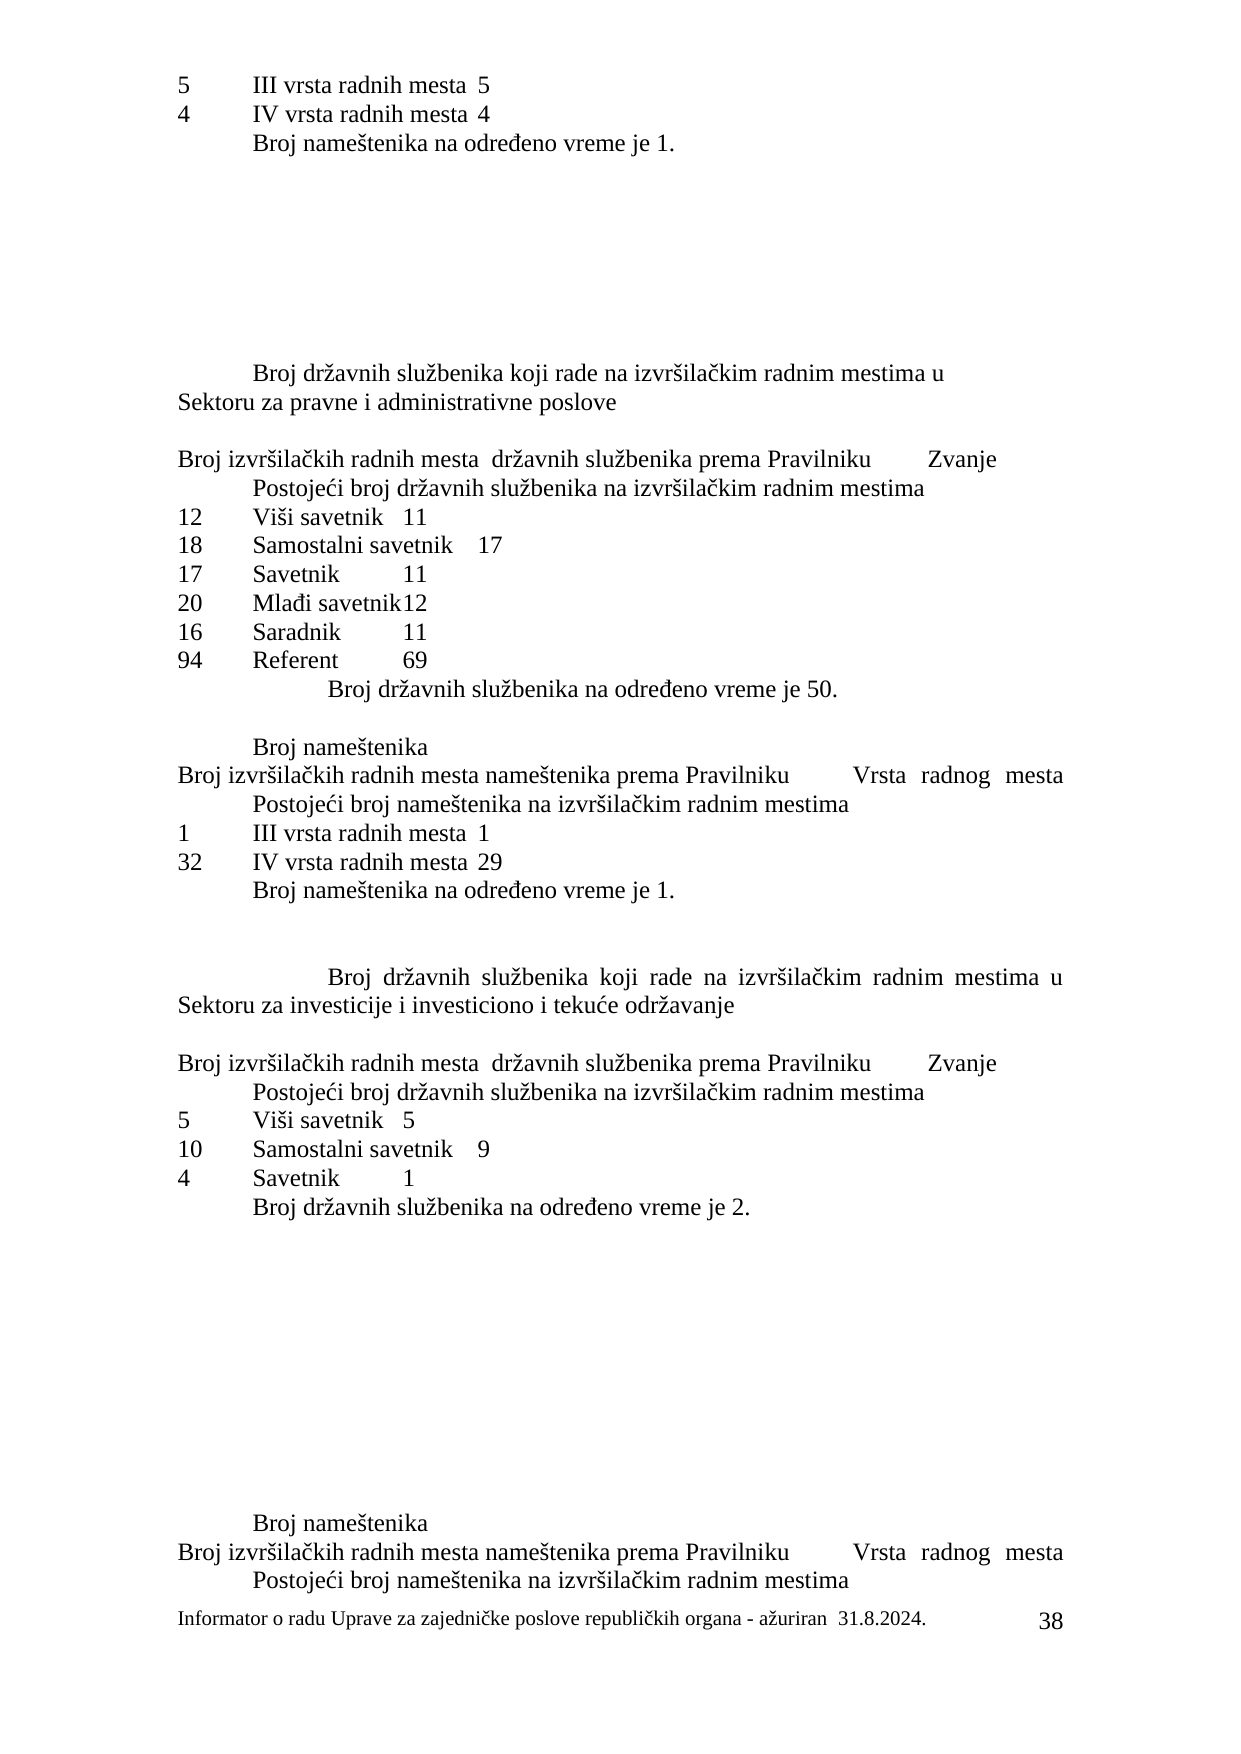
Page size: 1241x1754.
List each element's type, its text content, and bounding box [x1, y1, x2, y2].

subtitle Broj državnih službenika koji rade na izvršilačkim radnim mestima u [177, 358, 1063, 387]
subtitle 10 Samostalni savetnik 9 [177, 1134, 1063, 1163]
subtitle Sektoru za pravne i administrativne poslove [177, 387, 1063, 415]
subtitle Broj državnih službenika na određeno vreme je 2. [177, 1192, 1063, 1220]
subtitle 94 Referent 69 [177, 645, 1063, 674]
subtitle Broj izvršilačkih radnih mesta državnih službenika prema Pravilniku Zvanje Postojeći broj državnih službenika na izvršilačkim radnim mestima [177, 444, 1063, 502]
subtitle Broj izvršilačkih radnih mesta nameštenika prema Pravilniku Vrsta radnog mesta Postojeći broj nameštenika na izvršilačkim radnim mestima [177, 1537, 1063, 1594]
subtitle 5 Viši savetnik 5 [177, 1105, 1063, 1134]
subtitle Broj nameštenika na određeno vreme je 1. [177, 875, 1063, 904]
subtitle 5 III vrsta radnih mesta 5 [177, 70, 1063, 99]
subtitle 18 Samostalni savetnik 17 [177, 530, 1063, 559]
subtitle Broj nameštenika na određeno vreme je 1. [177, 128, 1063, 157]
subtitle 16 Saradnik 11 [177, 617, 1063, 645]
subtitle 32 IV vrsta radnih mesta 29 [177, 847, 1063, 875]
subtitle 12 Viši savetnik 11 [177, 502, 1063, 530]
subtitle Broj državnih službenika na određeno vreme je 50. [177, 674, 1063, 703]
subtitle 4 IV vrsta radnih mesta 4 [177, 99, 1063, 128]
subtitle Broj državnih službenika koji rade na izvršilačkim radnim mestima u Sektoru za investicije i investiciono i tekuće održavanje [177, 962, 1063, 1019]
subtitle Broj izvršilačkih radnih mesta državnih službenika prema Pravilniku Zvanje Postojeći broj državnih službenika na izvršilačkim radnim mestima [177, 1048, 1063, 1105]
subtitle 4 Savetnik 1 [177, 1163, 1063, 1192]
subtitle Broj izvršilačkih radnih mesta nameštenika prema Pravilniku Vrsta radnog mesta Postojeći broj nameštenika na izvršilačkim radnim mestima [177, 760, 1063, 818]
subtitle 20 Mlađi savetnik 12 [177, 588, 1063, 617]
subtitle 1 III vrsta radnih mesta 1 [177, 818, 1063, 847]
subtitle 17 Savetnik 11 [177, 559, 1063, 588]
subtitle Broj nameštenika [177, 732, 1063, 760]
subtitle Broj nameštenika [177, 1508, 1063, 1537]
